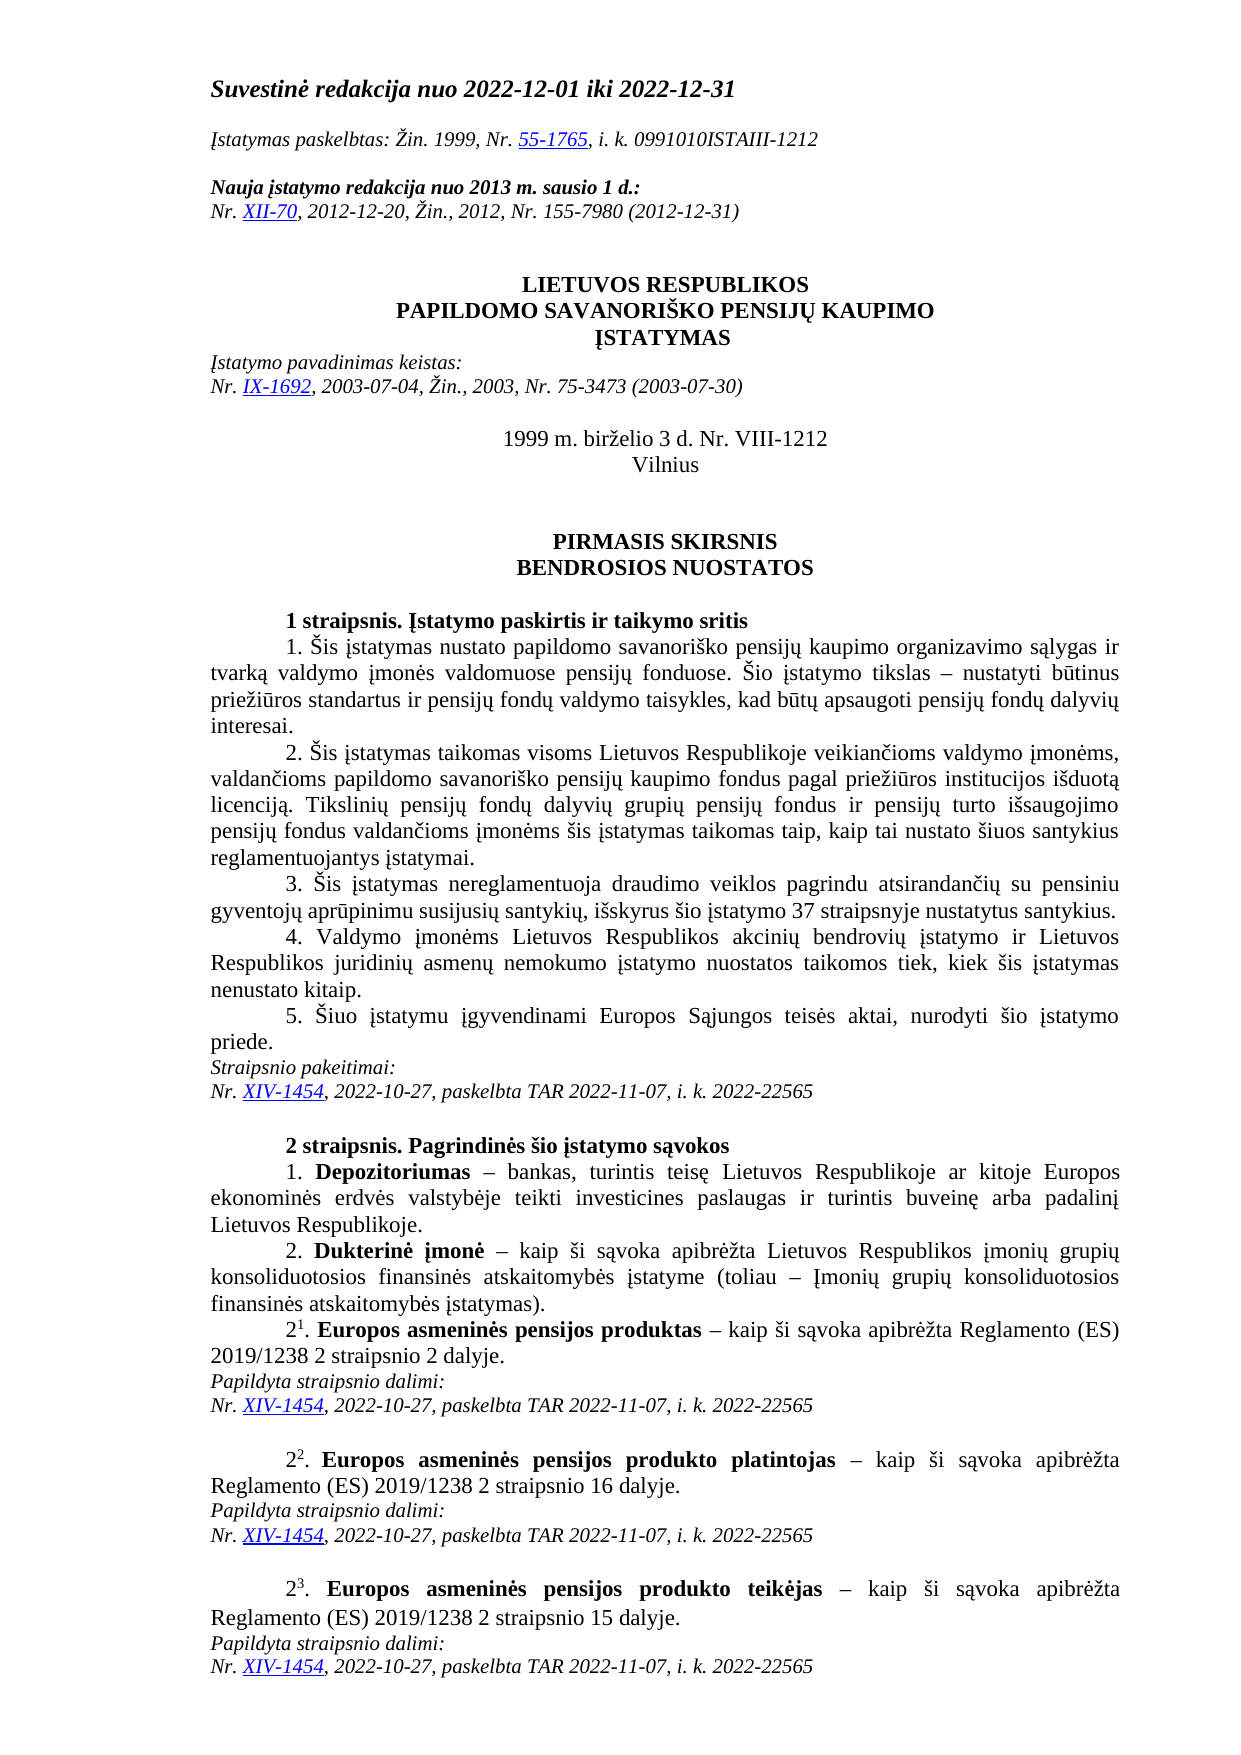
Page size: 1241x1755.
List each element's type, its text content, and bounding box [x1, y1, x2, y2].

text Straipsnio pakeitimai: [210, 1055, 1120, 1079]
text Nauja įstatymo redakcija nuo 2013 m. sausio 1 d.: [210, 175, 1120, 199]
text PAPILDOMO SAVANORIŠKO PENSIJŲ KAUPIMO [210, 297, 1120, 324]
text 3. Šis įstatymas nereglamentuoja draudimo veiklos pagrindu atsirandančių su pensiniu gyventojų aprūpinimu susijusių santykių, išskyrus šio įstatymo 37 straipsnyje nustatytus santykius. [210, 870, 1120, 923]
text PIRMASIS SKIRSNIS [210, 528, 1120, 554]
text Nr. XIV-1454, 2022-10-27, paskelbta TAR 2022-11-07, i. k. 2022-22565 [210, 1522, 1120, 1547]
text Papildyta straipsnio dalimi: [210, 1630, 1120, 1654]
text 1999 m. birželio 3 d. Nr. VIII-1212 Vilnius [210, 424, 1120, 477]
text Nr. XIV-1454, 2022-10-27, paskelbta TAR 2022-11-07, i. k. 2022-22565 [210, 1393, 1120, 1417]
text Suvestinė redakcija nuo 2022-12-01 iki 2022-12-31 [210, 74, 1120, 103]
text 4. Valdymo įmonėms Lietuvos Respublikos akcinių bendrovių įstatymo ir Lietuvos Respublikos juridinių asmenų nemokumo įstatymo nuostatos taikomos tiek, kiek šis įstatymas nenustato kitaip. [210, 923, 1120, 1002]
text Nr. IX-1692, 2003-07-04, Žin., 2003, Nr. 75-3473 (2003-07-30) [210, 374, 1120, 398]
text Nr. XIV-1454, 2022-10-27, paskelbta TAR 2022-11-07, i. k. 2022-22565 [210, 1079, 1120, 1103]
text 1 straipsnis. Įstatymo paskirtis ir taikymo sritis [210, 607, 1120, 633]
text ĮSTATYMAS [210, 324, 1120, 350]
text Papildyta straipsnio dalimi: [210, 1498, 1120, 1522]
text LIETUVOS RESPUBLIKOS [210, 271, 1120, 297]
text BENDROSIOS NUOSTATOS [210, 554, 1120, 580]
text Papildyta straipsnio dalimi: [210, 1369, 1120, 1393]
text 1. Šis įstatymas nustato papildomo savanoriško pensijų kaupimo organizavimo sąlygas ir tvarką valdymo įmonės valdomuose pensijų fonduose. Šio įstatymo tikslas – nustatyti būtinus priežiūros standartus ir pensijų fondų valdymo taisykles, kad būtų apsaugoti pensijų fondų dalyvių interesai. [210, 633, 1120, 738]
text 21. Europos asmeninės pensijos produktas – kaip ši sąvoka apibrėžta Reglamento (ES) 2019/1238 2 straipsnio 2 dalyje. [210, 1316, 1120, 1369]
text 2 straipsnis. Pagrindinės šio įstatymo sąvokos [210, 1132, 1120, 1158]
text Nr. XII-70, 2012-12-20, Žin., 2012, Nr. 155-7980 (2012-12-31) [210, 199, 1120, 223]
text Įstatymo pavadinimas keistas: [210, 350, 1120, 374]
text 1. Depozitoriumas – bankas, turintis teisę Lietuvos Respublikoje ar kitoje Europos ekonominės erdvės valstybėje teikti investicines paslaugas ir turintis buveinę arba padalinį Lietuvos Respublikoje. [210, 1158, 1120, 1237]
text 2. Šis įstatymas taikomas visoms Lietuvos Respublikoje veikiančioms valdymo įmonėms, valdančioms papildomo savanoriško pensijų kaupimo fondus pagal priežiūros institucijos išduotą licenciją. Tikslinių pensijų fondų dalyvių grupių pensijų fondus ir pensijų turto išsaugojimo pensijų fondus valdančioms įmonėms šis įstatymas taikomas taip, kaip tai nustato šiuos santykius reglamentuojantys įstatymai. [210, 738, 1120, 870]
text 23. Europos asmeninės pensijos produkto teikėjas – kaip ši sąvoka apibrėžta Reglamento (ES) 2019/1238 2 straipsnio 15 dalyje. [210, 1575, 1120, 1630]
text Įstatymas paskelbtas: Žin. 1999, Nr. 55-1765, i. k. 0991010ISTAIII-1212 [210, 127, 1120, 151]
text 22. Europos asmeninės pensijos produkto platintojas – kaip ši sąvoka apibrėžta Reglamento (ES) 2019/1238 2 straipsnio 16 dalyje. [210, 1446, 1120, 1498]
text 2. Dukterinė įmonė – kaip ši sąvoka apibrėžta Lietuvos Respublikos įmonių grupių konsoliduotosios finansinės atskaitomybės įstatyme (toliau – Įmonių grupių konsoliduotosios finansinės atskaitomybės įstatymas). [210, 1237, 1120, 1316]
text Nr. XIV-1454, 2022-10-27, paskelbta TAR 2022-11-07, i. k. 2022-22565 [210, 1654, 1120, 1678]
text 5. Šiuo įstatymu įgyvendinami Europos Sąjungos teisės aktai, nurodyti šio įstatymo priede. [210, 1002, 1120, 1055]
